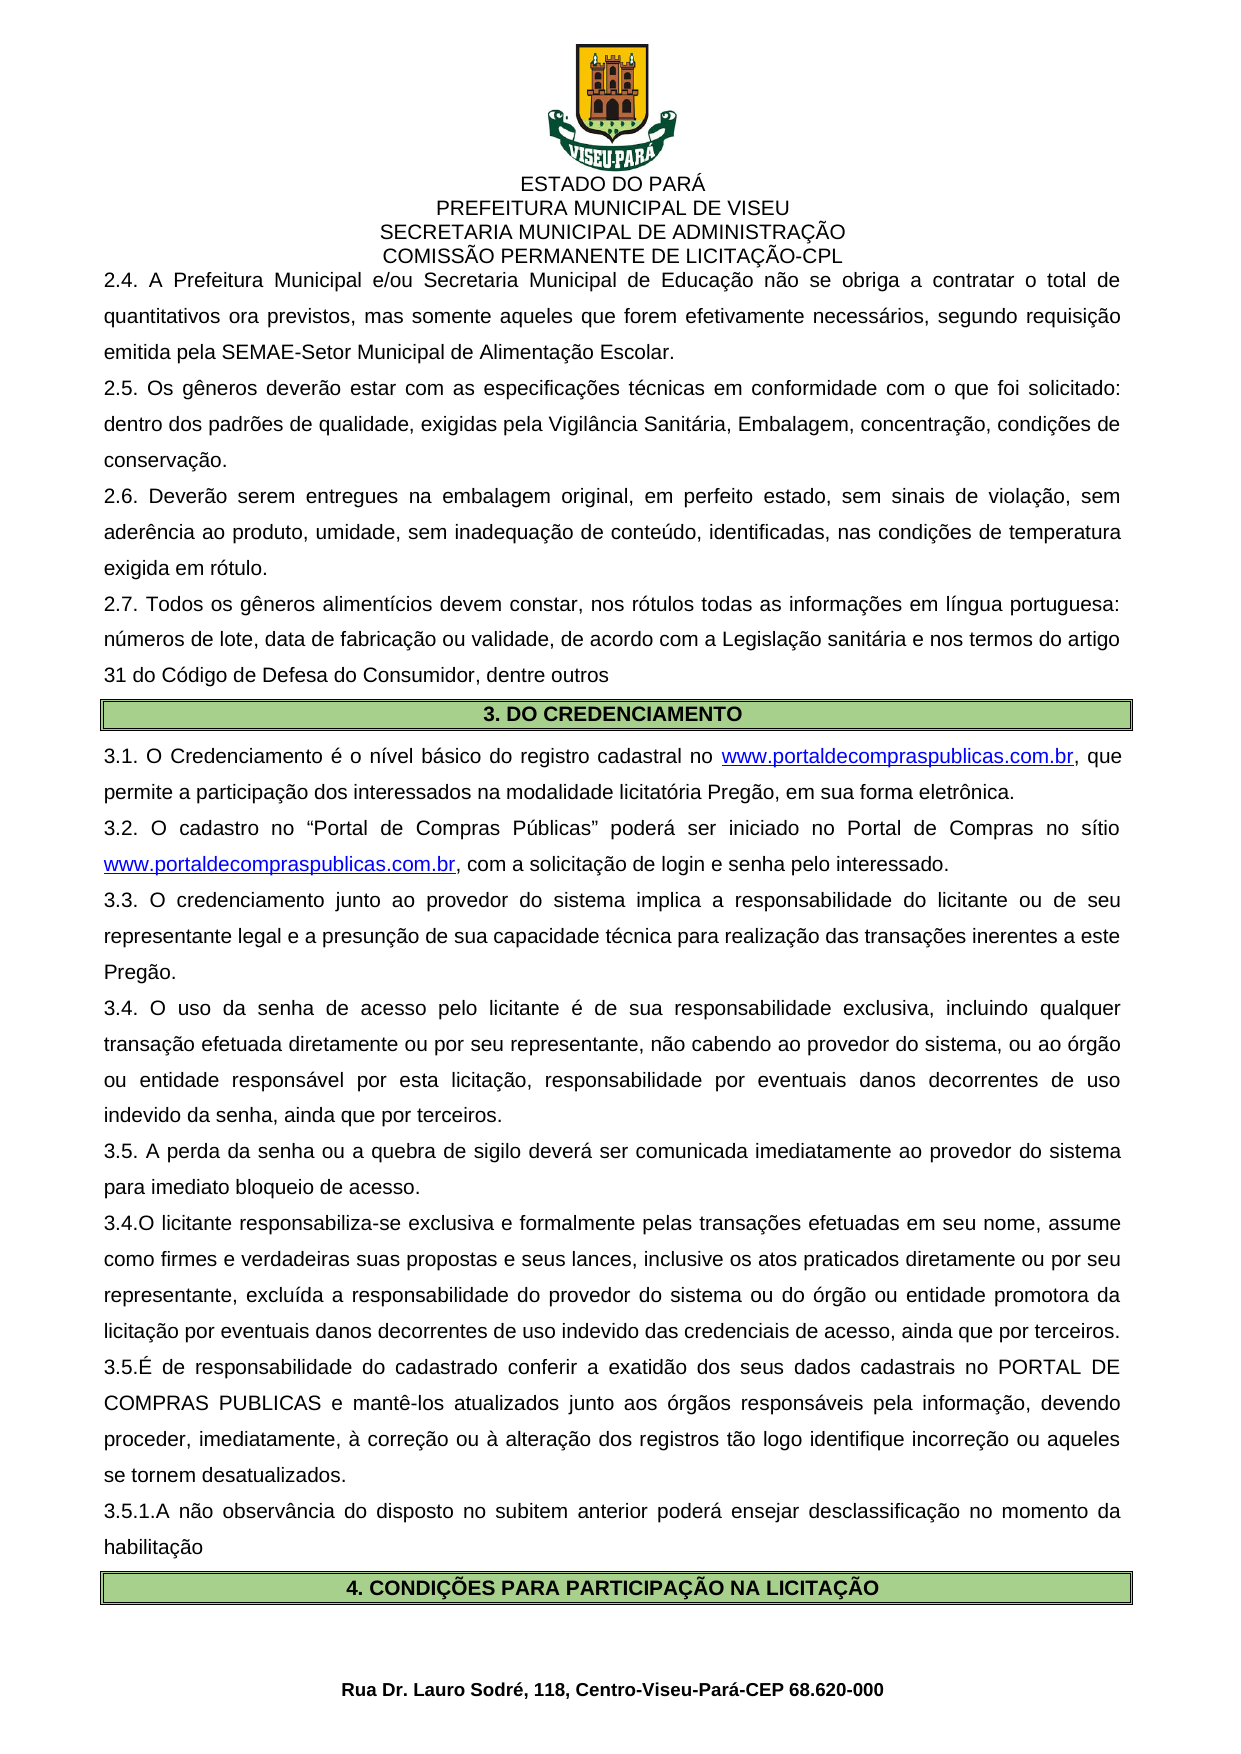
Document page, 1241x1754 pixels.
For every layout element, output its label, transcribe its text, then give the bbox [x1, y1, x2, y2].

text 3.5.É de responsabilidade do cadastrado conferir a exatidão dos seus dados cadastrais no PORTAL DE COMPRAS PUBLICAS e mantê-los atualizados junto aos órgãos responsáveis pela informação, devendo proceder, imediatamente, à correção ou à alteração dos registros tão logo identifique incorreção ou aqueles se tornem desatualizados. [103, 1355, 1122, 1487]
text 3. DO CREDENCIAMENTO [104, 702, 1130, 728]
text 4. CONDIÇÕES PARA PARTICIPAÇÃO NA LICITAÇÃO [104, 1574, 1130, 1602]
picture [547, 44, 678, 172]
text 3.4. O uso da senha de acesso pelo licitante é de sua responsabilidade exclusiva, incluindo qualquer transação efetuada diretamente ou por seu representante, não cabendo ao provedor do sistema, ou ao órgão ou entidade responsável por esta licitação, responsabilidade por eventuais danos decorrentes de uso indevido da senha, ainda que por terceiros. [103, 996, 1122, 1127]
text 3.5. A perda da senha ou a quebra de sigilo deverá ser comunicada imediatamente ao provedor do sistema para imediato bloqueio de acesso. [103, 1139, 1122, 1199]
text 3.2. O cadastro no “Portal de Compras Públicas” poderá ser iniciado no Portal de Compras no sítio www.portaldecompraspublicas.com.br, com a solicitação de login e senha pelo interessado. [103, 816, 1122, 876]
text 2.5. Os gêneros deverão estar com as especificações técnicas em conformidade com o que foi solicitado: dentro dos padrões de qualidade, exigidas pela Vigilância Sanitária, Embalagem, concentração, condições de conservação. [103, 376, 1122, 472]
text 3.3. O credenciamento junto ao provedor do sistema implica a responsabilidade do licitante ou de seu representante legal e a presunção de sua capacidade técnica para realização das transações inerentes a este Pregão. [103, 888, 1122, 983]
text 2.7. Todos os gêneros alimentícios devem constar, nos rótulos todas as informações em língua portuguesa: números de lote, data de fabricação ou validade, de acordo com a Legislação sanitária e nos termos do artigo 31 do Código de Defesa do Consumidor, dentre outros [103, 591, 1122, 687]
text 3.4.O licitante responsabiliza-se exclusiva e formalmente pelas transações efetuadas em seu nome, assume como firmes e verdadeiras suas propostas e seus lances, inclusive os atos praticados diretamente ou por seu representante, excluída a responsabilidade do provedor do sistema ou do órgão ou entidade promotora da licitação por eventuais danos decorrentes de uso indevido das credenciais de acesso, ainda que por terceiros. [103, 1211, 1122, 1343]
text 2.6. Deverão serem entregues na embalagem original, em perfeito estado, sem sinais de violação, sem aderência ao produto, umidade, sem inadequação de conteúdo, identificadas, nas condições de temperatura exigida em rótulo. [103, 483, 1122, 579]
text 3.1. O Credenciamento é o nível básico do registro cadastral no www.portaldecompraspublicas.com.br, que permite a participação dos interessados na modalidade licitatória Pregão, em sua forma eletrônica. [103, 744, 1122, 804]
text 3.5.1.A não observância do disposto no subitem anterior poderá ensejar desclassificação no momento da habilitação [103, 1499, 1122, 1558]
text 2.4. A Prefeitura Municipal e/ou Secretaria Municipal de Educação não se obriga a contratar o total de quantitativos ora previstos, mas somente aqueles que forem efetivamente necessários, segundo requisição emitida pela SEMAE-Setor Municipal de Alimentação Escolar. [103, 268, 1122, 364]
